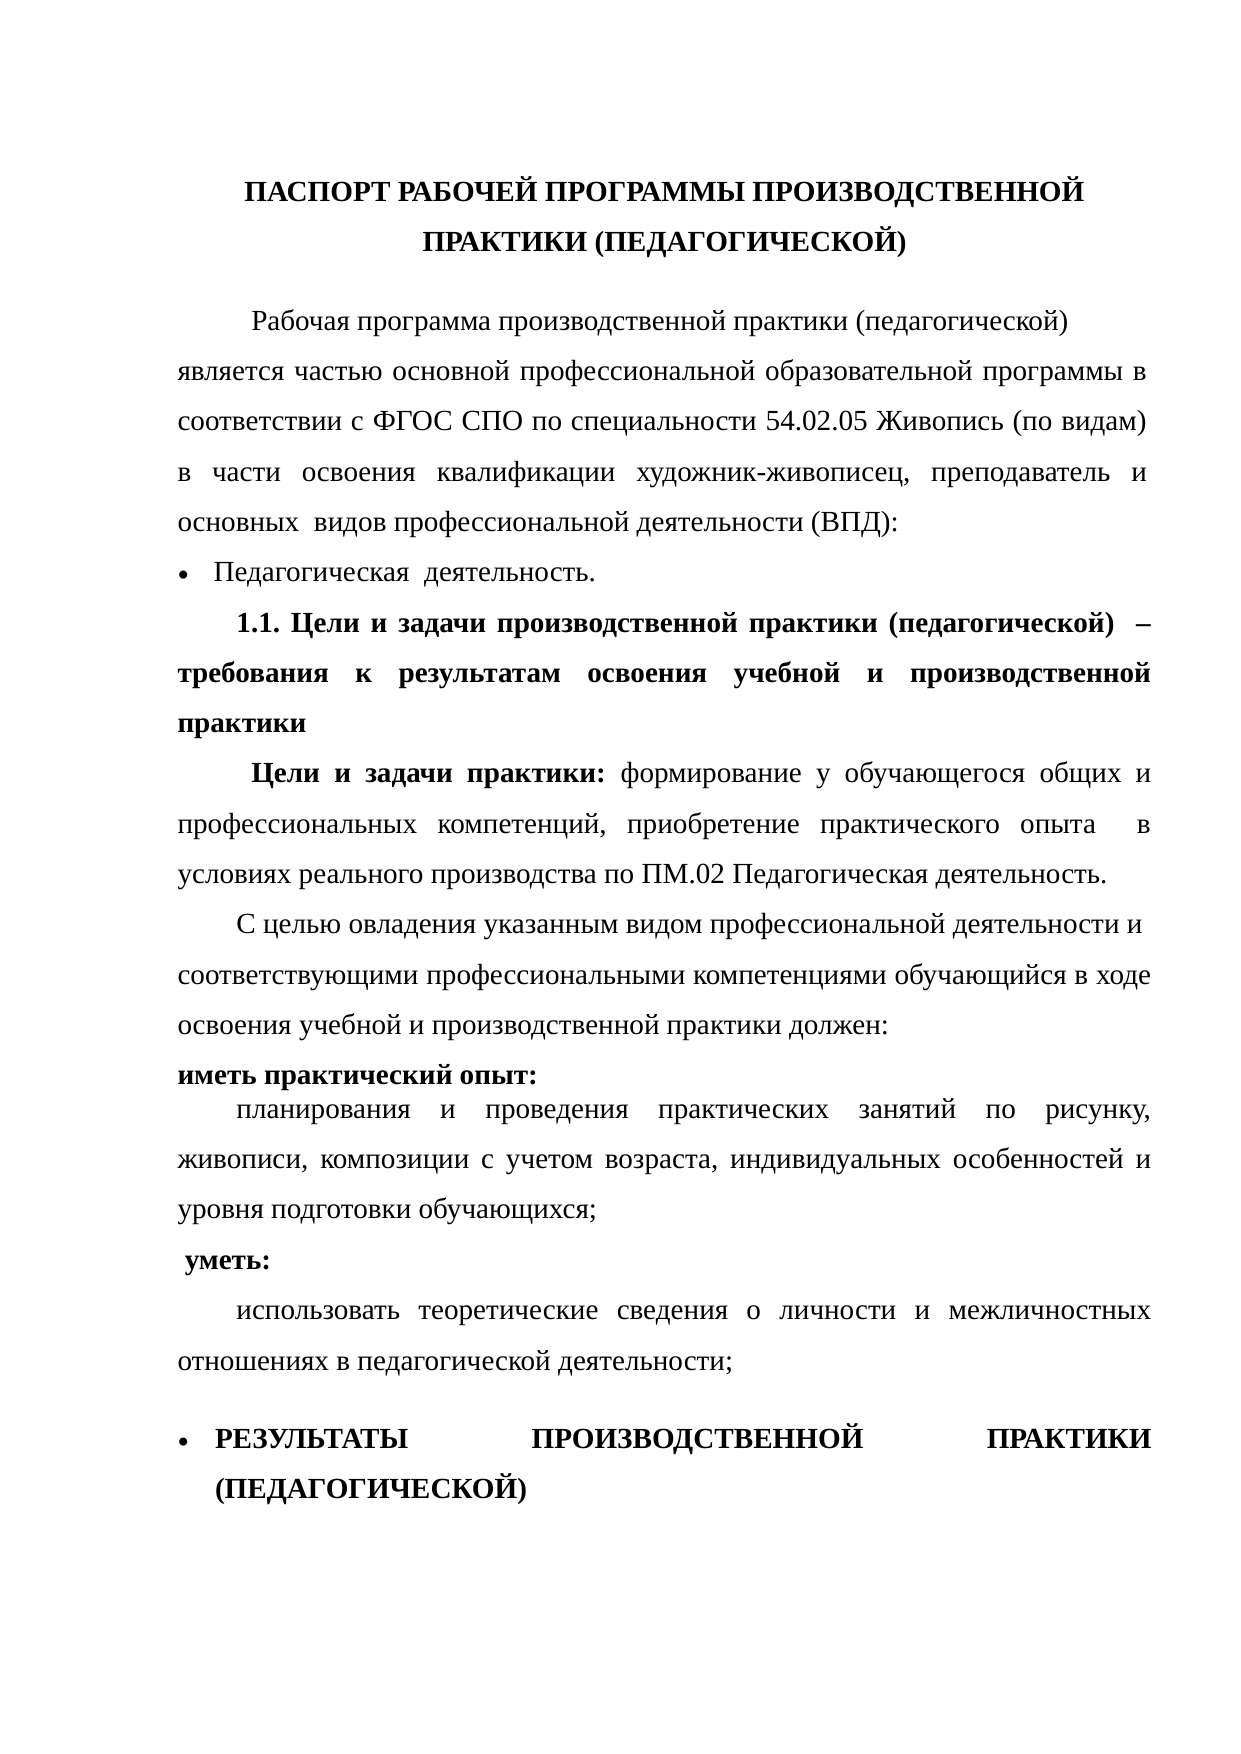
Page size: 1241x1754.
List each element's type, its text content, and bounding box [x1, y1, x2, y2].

text уметь: [177, 1242, 1152, 1276]
text является частью основной профессиональной образовательной программы в соответствии с ФГОС СПО по специальности 54.02.05 Живопись (по видам) в части освоения квалификации художник-живописец, преподаватель и основных видов профессиональной деятельности (ВПД): [177, 353, 1147, 538]
text иметь практический опыт: [177, 1057, 1152, 1091]
text ПАСПОРТ рабочей ПРОГРАММЫ ПРОИЗВОДСТВЕННОЙ практики (ПЕДАГОГИЧЕСКОЙ) [177, 174, 1152, 258]
text Рабочая программа производственной практики (педагогической) [215, 303, 1152, 336]
list РЕЗУЛЬТАТЫ ПРОИЗВОДСТВЕННОЙ практики (ПЕДАГОГИЧЕСКОЙ) [177, 1421, 1152, 1505]
text 1.1. Цели и задачи производственной практики (педагогической) – требования к результатам освоения учебной и производственной практики [177, 605, 1152, 739]
text С целью овладения указанным видом профессиональной деятельности и [177, 907, 1152, 940]
text использовать теоретические сведения о личности и межличностных отношениях в педагогической деятельности; [177, 1292, 1152, 1376]
text Цели и задачи практики: формирование у обучающегося общих и профессиональных компетенций, приобретение практического опыта в условиях реального производства по ПМ.02 Педагогическая деятельность. [177, 756, 1152, 890]
text планирования и проведения практических занятий по рисунку, живописи, композиции с учетом возраста, индивидуальных особенностей и уровня подготовки обучающихся; [177, 1091, 1152, 1225]
text соответствующими профессиональными компетенциями обучающийся в ходе освоения учебной и производственной практики должен: [177, 957, 1152, 1041]
list Педагогическая деятельность. [66, 554, 1152, 588]
